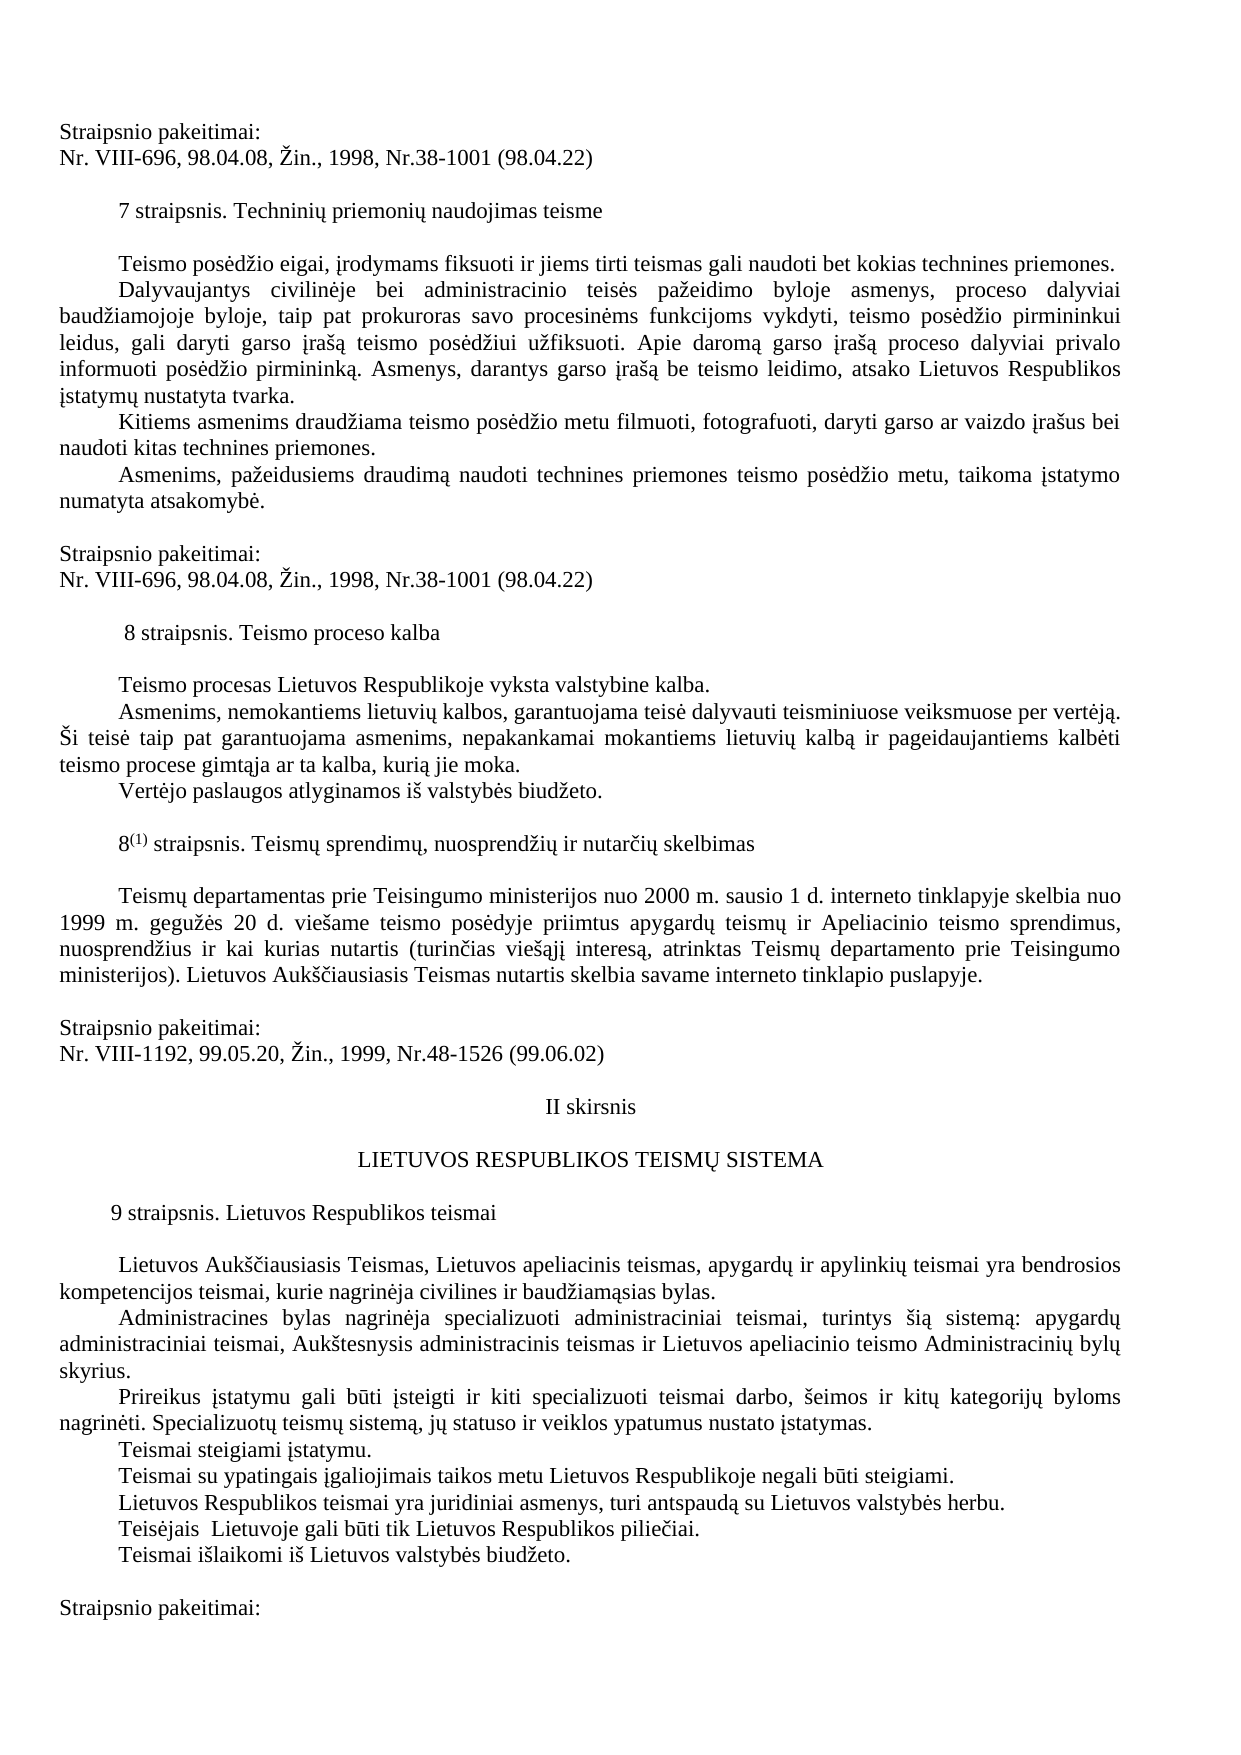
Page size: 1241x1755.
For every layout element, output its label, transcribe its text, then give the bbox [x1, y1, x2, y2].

text Administracines bylas nagrinėja specializuoti administraciniai teismai, turintys šią sistemą: apygardų administraciniai teismai, Aukštesnysis administracinis teismas ir Lietuvos apeliacinio teismo Administracinių bylų skyrius. [59, 1304, 1122, 1383]
text 9 straipsnis. Lietuvos Respublikos teismai [59, 1199, 1122, 1225]
text Asmenims, pažeidusiems draudimą naudoti technines priemones teismo posėdžio metu, taikoma įstatymo numatyta atsakomybė. [59, 461, 1122, 513]
text Asmenims, nemokantiems lietuvių kalbos, garantuojama teisė dalyvauti teisminiuose veiksmuose per vertėją. Ši teisė taip pat garantuojama asmenims, nepakankamai mokantiems lietuvių kalbą ir pageidaujantiems kalbėti teismo procese gimtąja ar ta kalba, kurią jie moka. [59, 698, 1122, 777]
text Teismai su ypatingais įgaliojimais taikos metu Lietuvos Respublikoje negali būti steigiami. [59, 1462, 1122, 1488]
text Prireikus įstatymu gali būti įsteigti ir kiti specializuoti teismai darbo, šeimos ir kitų kategorijų byloms nagrinėti. Specializuotų teismų sistemą, jų statuso ir veiklos ypatumus nustato įstatymas. [59, 1383, 1122, 1436]
text Straipsnio pakeitimai: [59, 1014, 1122, 1041]
text Lietuvos Respublikos teismai yra juridiniai asmenys, turi antspaudą su Lietuvos valstybės herbu. [59, 1488, 1122, 1515]
text Teismai steigiami įstatymu. [59, 1436, 1122, 1462]
text Dalyvaujantys civilinėje bei administracinio teisės pažeidimo byloje asmenys, proceso dalyviai baudžiamojoje byloje, taip pat prokuroras savo procesinėms funkcijoms vykdyti, teismo posėdžio pirmininkui leidus, gali daryti garso įrašą teismo posėdžiui užfiksuoti. Apie daromą garso įrašą proceso dalyviai privalo informuoti posėdžio pirmininką. Asmenys, darantys garso įrašą be teismo leidimo, atsako Lietuvos Respublikos įstatymų nustatyta tvarka. [59, 276, 1122, 408]
text LIETUVOS RESPUBLIKOS TEISMŲ SISTEMA [59, 1146, 1122, 1172]
text Kitiems asmenims draudžiama teismo posėdžio metu filmuoti, fotografuoti, daryti garso ar vaizdo įrašus bei naudoti kitas technines priemones. [59, 408, 1122, 461]
text Straipsnio pakeitimai: [59, 118, 1122, 144]
text Nr. VIII-1192, 99.05.20, Žin., 1999, Nr.48-1526 (99.06.02) [59, 1041, 1122, 1067]
text Straipsnio pakeitimai: [59, 1594, 1122, 1620]
text 8(1) straipsnis. Teismų sprendimų, nuosprendžių ir nutarčių skelbimas [59, 830, 1122, 856]
text Teismai išlaikomi iš Lietuvos valstybės biudžeto. [59, 1541, 1122, 1568]
text Vertėjo paslaugos atlyginamos iš valstybės biudžeto. [59, 777, 1122, 803]
text Nr. VIII-696, 98.04.08, Žin., 1998, Nr.38-1001 (98.04.22) [59, 566, 1122, 592]
text Teismų departamentas prie Teisingumo ministerijos nuo 2000 m. sausio 1 d. interneto tinklapyje skelbia nuo 1999 m. gegužės 20 d. viešame teismo posėdyje priimtus apygardų teismų ir Apeliacinio teismo sprendimus, nuosprendžius ir kai kurias nutartis (turinčias viešąjį interesą, atrinktas Teismų departamento prie Teisingumo ministerijos). Lietuvos Aukščiausiasis Teismas nutartis skelbia savame interneto tinklapio puslapyje. [59, 882, 1122, 988]
text Teisėjais Lietuvoje gali būti tik Lietuvos Respublikos piliečiai. [59, 1515, 1122, 1541]
text Nr. VIII-696, 98.04.08, Žin., 1998, Nr.38-1001 (98.04.22) [59, 144, 1122, 171]
text Straipsnio pakeitimai: [59, 540, 1122, 566]
text Lietuvos Aukščiausiasis Teismas, Lietuvos apeliacinis teismas, apygardų ir apylinkių teismai yra bendrosios kompetencijos teismai, kurie nagrinėja civilines ir baudžiamąsias bylas. [59, 1251, 1122, 1304]
text II skirsnis [59, 1093, 1122, 1119]
text 7 straipsnis. Techninių priemonių naudojimas teisme [59, 197, 1122, 223]
text Teismo procesas Lietuvos Respublikoje vyksta valstybine kalba. [59, 672, 1122, 698]
text Teismo posėdžio eigai, įrodymams fiksuoti ir jiems tirti teismas gali naudoti bet kokias technines priemones. [59, 250, 1122, 276]
text 8 straipsnis. Teismo proceso kalba [59, 619, 1122, 645]
